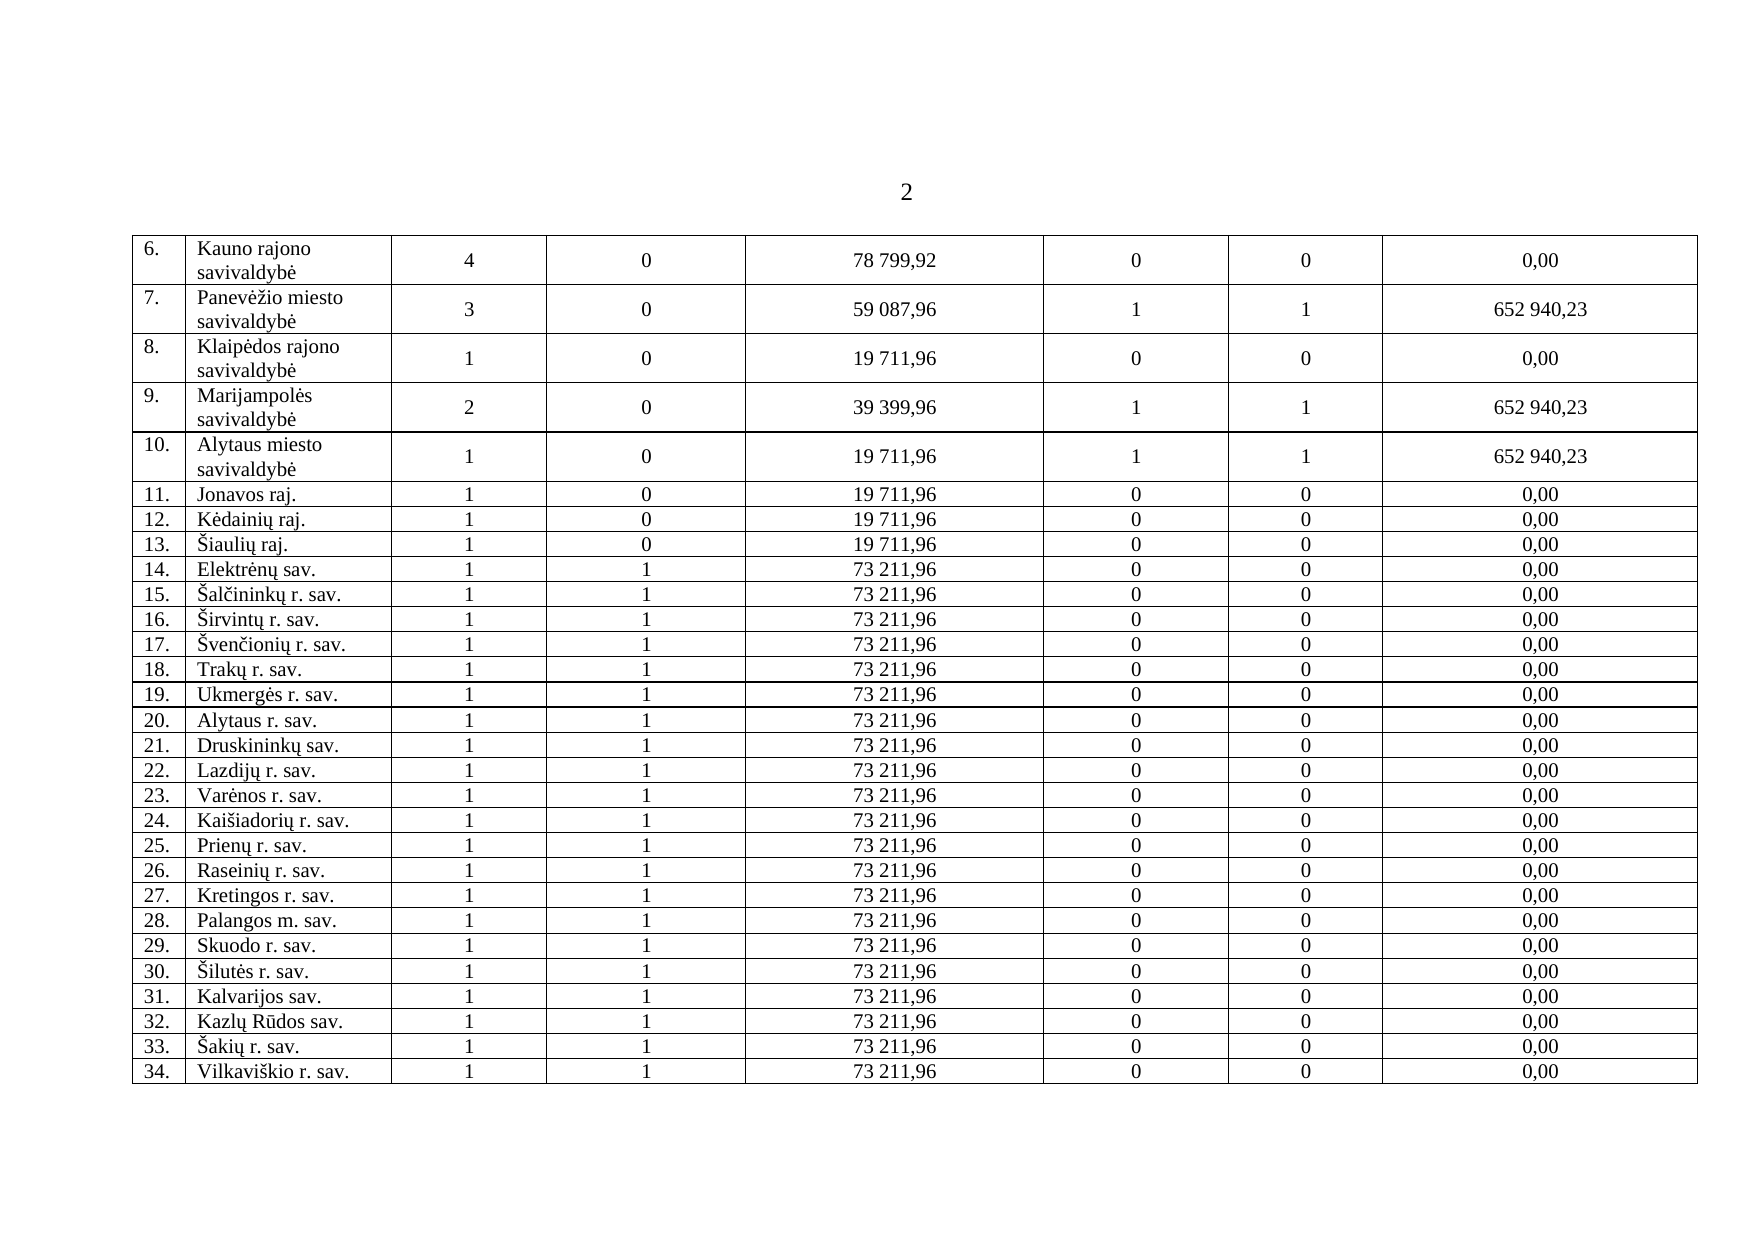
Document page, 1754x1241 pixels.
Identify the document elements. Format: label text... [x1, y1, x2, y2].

table_cell 0,00 [1383, 733, 1697, 757]
table_cell Druskininkų sav. [186, 733, 391, 757]
table_cell 0 [1044, 607, 1228, 631]
table_cell 13. [133, 532, 185, 556]
table_cell 16. [133, 607, 185, 631]
table_cell 1 [392, 582, 546, 606]
table_cell 59 087,96 [746, 285, 1043, 333]
table_cell 0 [547, 236, 745, 284]
table_cell 0,00 [1383, 858, 1697, 882]
table_cell 73 211,96 [746, 1009, 1043, 1033]
table_cell 0,00 [1383, 683, 1697, 706]
table_cell 31. [133, 984, 185, 1008]
table_cell 29. [133, 934, 185, 957]
table_cell 73 211,96 [746, 632, 1043, 656]
table_cell 6. [133, 236, 185, 284]
table_cell 19 711,96 [746, 433, 1043, 481]
table_cell 1 [547, 1034, 745, 1058]
table_cell 0 [1044, 858, 1228, 882]
table_cell 0 [1044, 908, 1228, 932]
table_cell 0 [547, 334, 745, 382]
table_cell 1 [547, 908, 745, 932]
table_cell Trakų r. sav. [186, 657, 391, 681]
table_cell 26. [133, 858, 185, 882]
table_cell Lazdijų r. sav. [186, 758, 391, 782]
table_cell 1 [1044, 433, 1228, 481]
table_cell 1 [392, 959, 546, 983]
table_cell 19 711,96 [746, 334, 1043, 382]
table_cell 73 211,96 [746, 783, 1043, 807]
table_cell 0,00 [1383, 507, 1697, 531]
table_cell 0 [1044, 236, 1228, 284]
table_cell 73 211,96 [746, 1059, 1043, 1083]
table_cell 0,00 [1383, 557, 1697, 581]
table_cell 17. [133, 632, 185, 656]
table_cell 0 [1229, 758, 1382, 782]
table_cell 1 [392, 507, 546, 531]
table_cell 0,00 [1383, 632, 1697, 656]
table_cell 0 [1229, 236, 1382, 284]
table_cell 652 940,23 [1383, 285, 1697, 333]
table_cell 0,00 [1383, 708, 1697, 732]
table_cell 1 [547, 959, 745, 983]
table_cell 8. [133, 334, 185, 382]
table_cell 1 [392, 808, 546, 832]
table_cell 10. [133, 433, 185, 481]
table_cell Širvintų r. sav. [186, 607, 391, 631]
table_cell 1 [392, 1034, 546, 1058]
table_cell 1 [392, 557, 546, 581]
table_cell 0 [1044, 934, 1228, 957]
table_cell Kretingos r. sav. [186, 883, 391, 907]
table_cell 2 [392, 383, 546, 431]
table_cell 0 [1229, 1009, 1382, 1033]
table_cell 0 [1044, 507, 1228, 531]
table_cell 0 [1044, 783, 1228, 807]
table_cell 0 [1229, 908, 1382, 932]
table_cell 0 [1044, 582, 1228, 606]
table_cell 19. [133, 683, 185, 706]
table_cell 1 [547, 984, 745, 1008]
table_cell Kaišiadorių r. sav. [186, 808, 391, 832]
table_cell 0,00 [1383, 934, 1697, 957]
table_cell 73 211,96 [746, 833, 1043, 857]
table_cell 0 [1229, 858, 1382, 882]
table_cell 0 [1229, 532, 1382, 556]
table_cell 73 211,96 [746, 657, 1043, 681]
table_cell 73 211,96 [746, 1034, 1043, 1058]
table_cell 30. [133, 959, 185, 983]
table_cell Alytaus miesto savivaldybė [186, 433, 391, 481]
table_cell 1 [392, 908, 546, 932]
table_cell Šiaulių raj. [186, 532, 391, 556]
table_cell 1 [392, 758, 546, 782]
table_cell 0 [1044, 532, 1228, 556]
table_cell Ukmergės r. sav. [186, 683, 391, 706]
table_cell Panevėžio miesto savivaldybė [186, 285, 391, 333]
table_cell 1 [392, 883, 546, 907]
table_cell 1 [392, 1009, 546, 1033]
table_cell 0,00 [1383, 908, 1697, 932]
table_cell 1 [392, 934, 546, 957]
table_cell 0 [1044, 984, 1228, 1008]
table_cell 24. [133, 808, 185, 832]
table_cell 0 [1044, 557, 1228, 581]
table_cell 1 [392, 657, 546, 681]
table_cell 1 [1229, 433, 1382, 481]
table_cell 0 [1229, 507, 1382, 531]
table_cell 1 [547, 733, 745, 757]
table_cell 0 [1229, 883, 1382, 907]
table_cell 1 [1229, 285, 1382, 333]
table_cell 1 [1044, 383, 1228, 431]
table_cell 0 [1229, 833, 1382, 857]
table_cell 1 [547, 632, 745, 656]
table_cell 0 [1229, 1034, 1382, 1058]
table_cell 19 711,96 [746, 532, 1043, 556]
table_cell 1 [392, 708, 546, 732]
table_cell 73 211,96 [746, 934, 1043, 957]
table_cell 0,00 [1383, 984, 1697, 1008]
table_cell 12. [133, 507, 185, 531]
table_cell 22. [133, 758, 185, 782]
table_cell 0,00 [1383, 607, 1697, 631]
table_cell 15. [133, 582, 185, 606]
table_cell Kazlų Rūdos sav. [186, 1009, 391, 1033]
table_cell 1 [392, 334, 546, 382]
table_cell Alytaus r. sav. [186, 708, 391, 732]
table_cell 0,00 [1383, 783, 1697, 807]
table_cell 0 [1044, 959, 1228, 983]
table_cell 0,00 [1383, 1009, 1697, 1033]
table_cell 0 [1229, 482, 1382, 506]
table_cell 1 [547, 582, 745, 606]
table_cell 1 [547, 607, 745, 631]
table_cell 3 [392, 285, 546, 333]
table_cell 0 [1044, 657, 1228, 681]
table_cell 0 [1044, 334, 1228, 382]
table_cell 0 [547, 383, 745, 431]
table_cell 0,00 [1383, 883, 1697, 907]
table_cell 1 [1229, 383, 1382, 431]
table_cell 1 [547, 808, 745, 832]
table_cell 0 [1229, 683, 1382, 706]
table_cell 1 [392, 607, 546, 631]
table_cell 0 [1229, 582, 1382, 606]
table_cell Vilkaviškio r. sav. [186, 1059, 391, 1083]
table_cell 7. [133, 285, 185, 333]
table_cell 19 711,96 [746, 507, 1043, 531]
table_cell 0,00 [1383, 1034, 1697, 1058]
table_cell 1 [547, 683, 745, 706]
table_cell 39 399,96 [746, 383, 1043, 431]
table_cell 73 211,96 [746, 758, 1043, 782]
table_cell 0 [1229, 959, 1382, 983]
table_cell 0 [547, 507, 745, 531]
table_cell 0 [1229, 934, 1382, 957]
table_cell 1 [1044, 285, 1228, 333]
table_cell 73 211,96 [746, 557, 1043, 581]
table_cell 0,00 [1383, 1059, 1697, 1083]
table_cell 1 [392, 632, 546, 656]
table_cell 73 211,96 [746, 908, 1043, 932]
table_cell Palangos m. sav. [186, 908, 391, 932]
table_cell 0 [1044, 833, 1228, 857]
table_cell 0,00 [1383, 582, 1697, 606]
table_cell Kauno rajono savivaldybė [186, 236, 391, 284]
table_cell 0 [1229, 708, 1382, 732]
table_cell Marijampolės savivaldybė [186, 383, 391, 431]
table_cell 1 [547, 758, 745, 782]
table_cell 27. [133, 883, 185, 907]
table_cell 0 [1044, 758, 1228, 782]
table_cell 28. [133, 908, 185, 932]
table_cell 1 [392, 532, 546, 556]
table_cell 32. [133, 1009, 185, 1033]
table_cell 1 [547, 708, 745, 732]
table_cell 0 [1044, 683, 1228, 706]
table_cell 0,00 [1383, 532, 1697, 556]
table_cell 0 [547, 433, 745, 481]
table_cell 1 [392, 733, 546, 757]
table_cell 652 940,23 [1383, 433, 1697, 481]
table_cell Jonavos raj. [186, 482, 391, 506]
table_cell 1 [547, 1009, 745, 1033]
table_cell 73 211,96 [746, 607, 1043, 631]
table_cell 0 [1229, 657, 1382, 681]
table_cell 73 211,96 [746, 582, 1043, 606]
table_cell 1 [547, 934, 745, 957]
table_cell 1 [392, 482, 546, 506]
table_cell 73 211,96 [746, 808, 1043, 832]
table_cell 0 [1044, 482, 1228, 506]
table_cell Šilutės r. sav. [186, 959, 391, 983]
table_cell 0 [1229, 607, 1382, 631]
table_cell 1 [392, 984, 546, 1008]
table_cell 0,00 [1383, 482, 1697, 506]
table_cell 73 211,96 [746, 683, 1043, 706]
table_cell 0,00 [1383, 808, 1697, 832]
table_cell 0 [1229, 783, 1382, 807]
table_cell 0,00 [1383, 334, 1697, 382]
table_cell 20. [133, 708, 185, 732]
table_cell 0 [547, 482, 745, 506]
table_cell 0 [1044, 1059, 1228, 1083]
table_cell Varėnos r. sav. [186, 783, 391, 807]
table_cell 0 [1229, 334, 1382, 382]
table_cell 73 211,96 [746, 858, 1043, 882]
table_cell 9. [133, 383, 185, 431]
table_cell 23. [133, 783, 185, 807]
table_cell Raseinių r. sav. [186, 858, 391, 882]
table_cell Švenčionių r. sav. [186, 632, 391, 656]
table_cell 25. [133, 833, 185, 857]
table_cell 14. [133, 557, 185, 581]
table_cell 73 211,96 [746, 984, 1043, 1008]
table_cell 4 [392, 236, 546, 284]
table_cell 0 [1229, 808, 1382, 832]
table_cell 1 [392, 1059, 546, 1083]
table_cell 0,00 [1383, 758, 1697, 782]
table_cell 0 [1044, 708, 1228, 732]
table_cell 1 [392, 433, 546, 481]
table_cell 0 [1044, 883, 1228, 907]
table_cell 0 [547, 532, 745, 556]
table_cell Elektrėnų sav. [186, 557, 391, 581]
table_cell Šakių r. sav. [186, 1034, 391, 1058]
table_cell 73 211,96 [746, 883, 1043, 907]
table_cell 73 211,96 [746, 733, 1043, 757]
table_cell 0 [1229, 632, 1382, 656]
table_cell 0 [1044, 733, 1228, 757]
table_cell 18. [133, 657, 185, 681]
table_cell 0 [547, 285, 745, 333]
table_cell 1 [547, 783, 745, 807]
table_cell 0 [1229, 733, 1382, 757]
table_cell 78 799,92 [746, 236, 1043, 284]
table_cell 1 [547, 657, 745, 681]
table_cell 0 [1229, 557, 1382, 581]
table_cell 652 940,23 [1383, 383, 1697, 431]
table_cell 0,00 [1383, 959, 1697, 983]
table_cell 34. [133, 1059, 185, 1083]
table_cell 0 [1229, 984, 1382, 1008]
table_cell 1 [392, 683, 546, 706]
table_cell 1 [547, 858, 745, 882]
table_cell 1 [547, 557, 745, 581]
table_cell 73 211,96 [746, 959, 1043, 983]
table_cell 11. [133, 482, 185, 506]
table_cell Skuodo r. sav. [186, 934, 391, 957]
table_cell 33. [133, 1034, 185, 1058]
table_cell 0 [1044, 1034, 1228, 1058]
table_cell Kėdainių raj. [186, 507, 391, 531]
table_cell Klaipėdos rajono savivaldybė [186, 334, 391, 382]
table_cell 0,00 [1383, 657, 1697, 681]
table_cell 0 [1229, 1059, 1382, 1083]
table_cell 0,00 [1383, 236, 1697, 284]
table_cell 0 [1044, 632, 1228, 656]
table_cell 0 [1044, 1009, 1228, 1033]
table_cell 0 [1044, 808, 1228, 832]
table_cell 73 211,96 [746, 708, 1043, 732]
table_cell 21. [133, 733, 185, 757]
table_cell Šalčininkų r. sav. [186, 582, 391, 606]
table_cell 19 711,96 [746, 482, 1043, 506]
table_cell 1 [547, 883, 745, 907]
table_cell 1 [547, 833, 745, 857]
table_cell 1 [392, 783, 546, 807]
table_cell 1 [547, 1059, 745, 1083]
table_cell 1 [392, 833, 546, 857]
table_cell 1 [392, 858, 546, 882]
table_cell Prienų r. sav. [186, 833, 391, 857]
table_cell Kalvarijos sav. [186, 984, 391, 1008]
table_cell 0,00 [1383, 833, 1697, 857]
